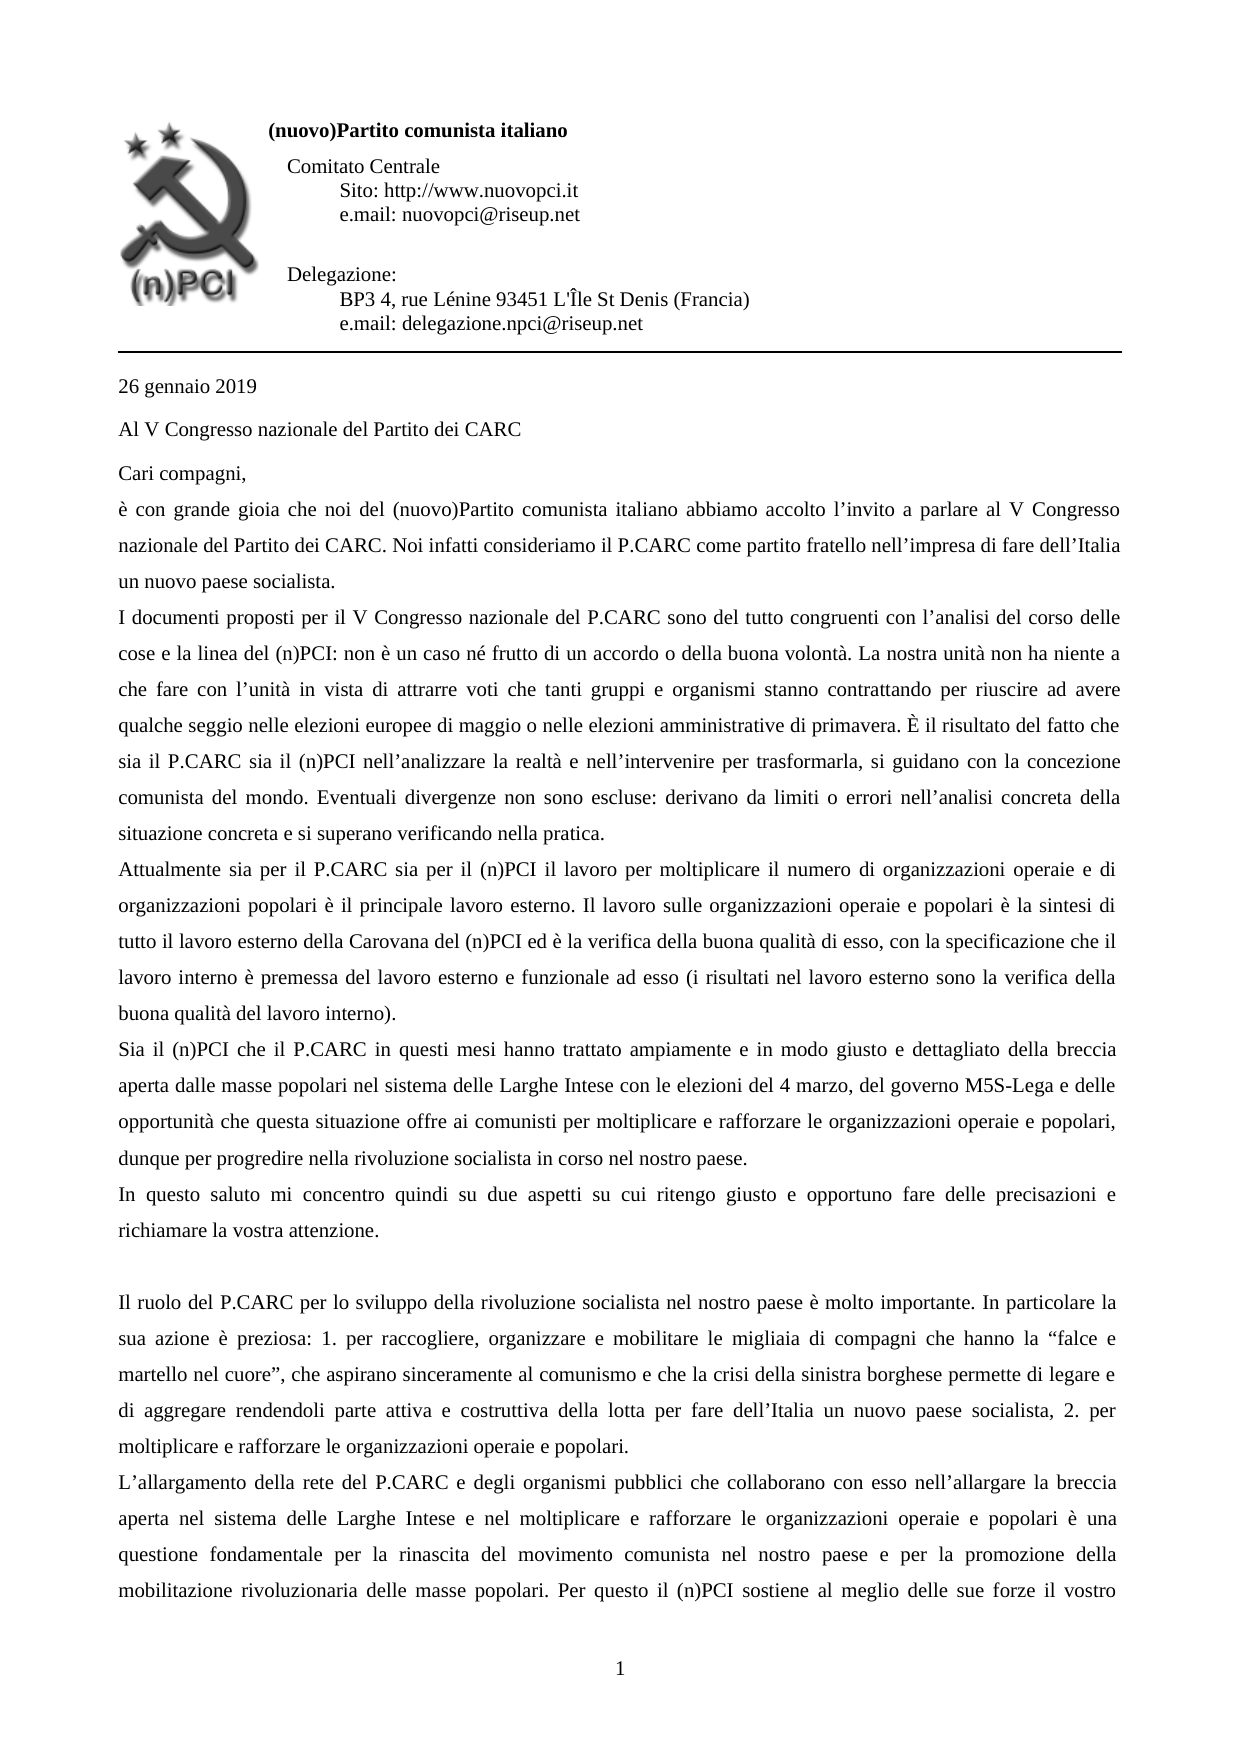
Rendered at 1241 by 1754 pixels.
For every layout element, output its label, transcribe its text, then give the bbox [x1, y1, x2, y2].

text (nuovo)Partito comunista italiano [268, 118, 1122, 142]
text Comitato Centrale [287, 154, 1122, 178]
text e.mail: nuovopci@riseup.net [339, 202, 1122, 226]
text 26 gennaio 2019 [118, 374, 1122, 398]
text Cari compagni, [118, 461, 1122, 485]
text Attualmente sia per il P.CARC sia per il (n)PCI il lavoro per moltiplicare il numero di organizzazioni operaie e di organizzazioni popolari è il principale lavoro esterno. Il lavoro sulle organizzazioni operaie e popolari è la sintesi di tutto il lavoro esterno della Carovana del (n)PCI ed è la verifica della buona qualità di esso, con la specificazione che il lavoro interno è premessa del lavoro esterno e funzionale ad esso (i risultati nel lavoro esterno sono la verifica della buona qualità del lavoro interno). [118, 857, 1118, 1025]
text Al V Congresso nazionale del Partito dei CARC [118, 417, 1122, 441]
text è con grande gioia che noi del (nuovo)Partito comunista italiano abbiamo accolto l’invito a parlare al V Congresso nazionale del Partito dei CARC. Noi infatti consideriamo il P.CARC come partito fratello nell’impresa di fare dell’Italia un nuovo paese socialista. [118, 497, 1122, 593]
text Delegazione: [287, 262, 1122, 286]
text In questo saluto mi concentro quindi su due aspetti su cui ritengo giusto e opportuno fare delle precisazioni e richiamare la vostra attenzione. [118, 1181, 1118, 1242]
text Sia il (n)PCI che il P.CARC in questi mesi hanno trattato ampiamente e in modo giusto e dettagliato della breccia aperta dalle masse popolari nel sistema delle Larghe Intese con le elezioni del 4 marzo, del governo M5S-Lega e delle opportunità che questa situazione offre ai comunisti per moltiplicare e rafforzare le organizzazioni operaie e popolari, dunque per progredire nella rivoluzione socialista in corso nel nostro paese. [118, 1037, 1118, 1169]
text e.mail: delegazione.npci@riseup.net [339, 311, 1122, 334]
picture [118, 118, 259, 306]
text L’allargamento della rete del P.CARC e degli organismi pubblici che collaborano con esso nell’allargare la breccia aperta nel sistema delle Larghe Intese e nel moltiplicare e rafforzare le organizzazioni operaie e popolari è una questione fondamentale per la rinascita del movimento comunista nel nostro paese e per la promozione della mobilitazione rivoluzionaria delle masse popolari. Per questo il (n)PCI sostiene al meglio delle sue forze il vostro [118, 1470, 1118, 1602]
text I documenti proposti per il V Congresso nazionale del P.CARC sono del tutto congruenti con l’analisi del corso delle cose e la linea del (n)PCI: non è un caso né frutto di un accordo o della buona volontà. La nostra unità non ha niente a che fare con l’unità in vista di attrarre voti che tanti gruppi e organismi stanno contrattando per riuscire ad avere qualche seggio nelle elezioni europee di maggio o nelle elezioni amministrative di primavera. È il risultato del fatto che sia il P.CARC sia il (n)PCI nell’analizzare la realtà e nell’intervenire per trasformarla, si guidano con la concezione comunista del mondo. Eventuali divergenze non sono escluse: derivano da limiti o errori nell’analisi concreta della situazione concreta e si superano verificando nella pratica. [118, 605, 1122, 845]
text BP3 4, rue Lénine 93451 L'Île St Denis (Francia) [339, 286, 1122, 311]
text Il ruolo del P.CARC per lo sviluppo della rivoluzione socialista nel nostro paese è molto importante. In particolare la sua azione è preziosa: 1. per raccogliere, organizzare e mobilitare le migliaia di compagni che hanno la “falce e martello nel cuore”, che aspirano sinceramente al comunismo e che la crisi della sinistra borghese permette di legare e di aggregare rendendoli parte attiva e costruttiva della lotta per fare dell’Italia un nuovo paese socialista, 2. per moltiplicare e rafforzare le organizzazioni operaie e popolari. [118, 1289, 1118, 1458]
text Sito: http://www.nuovopci.it [339, 178, 1122, 202]
